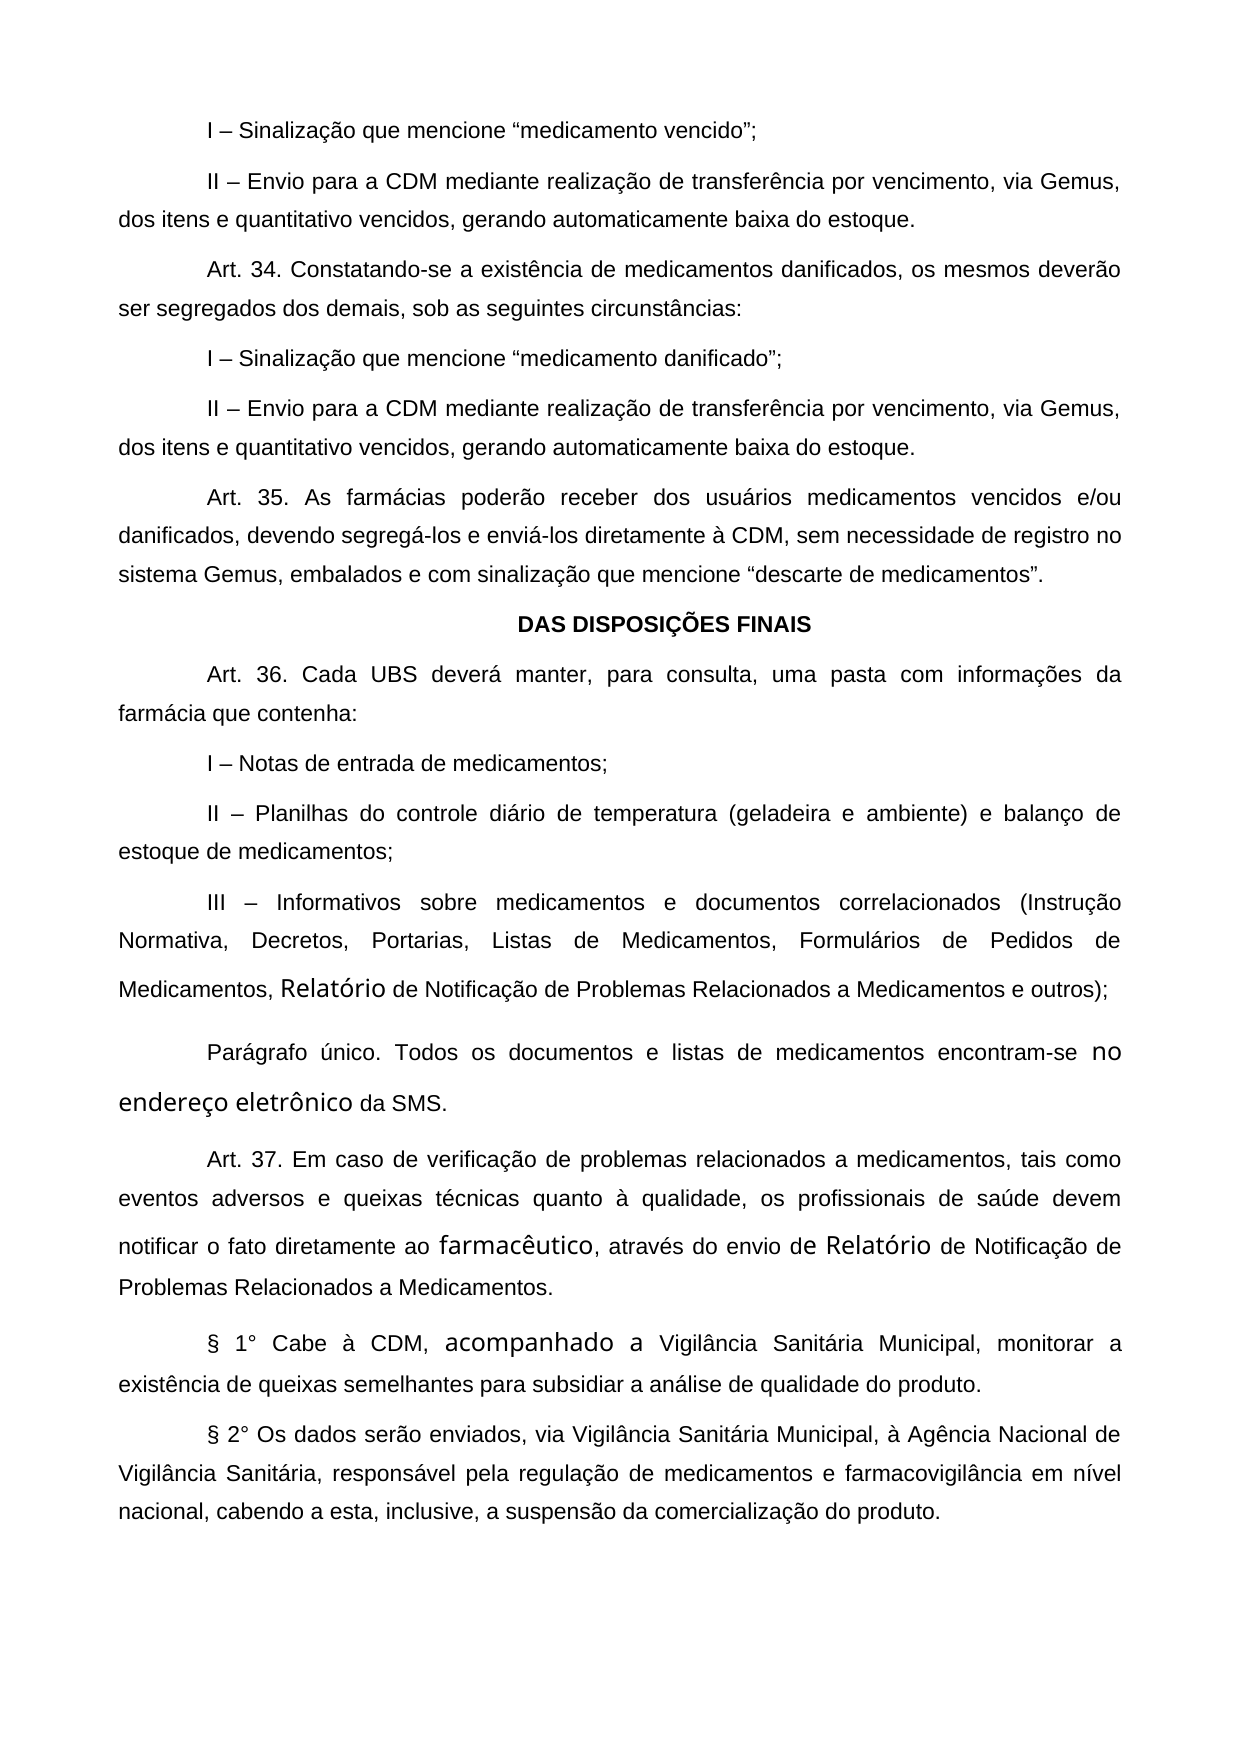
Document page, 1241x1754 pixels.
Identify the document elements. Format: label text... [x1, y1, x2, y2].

text Parágrafo único. Todos os documentos e listas de medicamentos encontram-se no endereço eletrônico da SMS. [118, 1033, 1122, 1118]
text III – Informativos sobre medicamentos e documentos correlacionados (Instrução Normativa, Decretos, Portarias, Listas de Medicamentos, Formulários de Pedidos de Medicamentos, Relatório de Notificação de Problemas Relacionados a Medicamentos e outros); [118, 889, 1122, 1004]
text § 1° Cabe à CDM, acompanhado a Vigilância Sanitária Municipal, monitorar a existência de queixas semelhantes para subsidiar a análise de qualidade do produto. [118, 1325, 1122, 1398]
text II – Planilhas do controle diário de temperatura (geladeira e ambiente) e balanço de estoque de medicamentos; [118, 801, 1122, 865]
text I – Notas de entrada de medicamentos; [118, 750, 1122, 776]
text Art. 37. Em caso de verificação de problemas relacionados a medicamentos, tais como eventos adversos e queixas técnicas quanto à qualidade, os profissionais de saúde devem notificar o fato diretamente ao farmacêutico, através do envio de Relatório de Notificação de Problemas Relacionados a Medicamentos. [118, 1147, 1122, 1301]
text Art. 36. Cada UBS deverá manter, para consulta, uma pasta com informações da farmácia que contenha: [118, 662, 1122, 726]
text I – Sinalização que mencione “medicamento danificado”; [118, 346, 1122, 371]
text DAS DISPOSIÇÕES FINAIS [118, 612, 1122, 637]
text Art. 34. Constatando-se a existência de medicamentos danificados, os mesmos deverão ser segregados dos demais, sob as seguintes circunstâncias: [118, 257, 1122, 321]
text Art. 35. As farmácias poderão receber dos usuários medicamentos vencidos e/ou danificados, devendo segregá-los e enviá-los diretamente à CDM, sem necessidade de registro no sistema Gemus, embalados e com sinalização que mencione “descarte de medicamentos”. [118, 484, 1122, 587]
text II – Envio para a CDM mediante realização de transferência por vencimento, via Gemus, dos itens e quantitativo vencidos, gerando automaticamente baixa do estoque. [118, 168, 1122, 232]
text I – Sinalização que mencione “medicamento vencido”; [118, 118, 1122, 144]
text § 2° Os dados serão enviados, via Vigilância Sanitária Municipal, à Agência Nacional de Vigilância Sanitária, responsável pela regulação de medicamentos e farmacovigilância em nível nacional, cabendo a esta, inclusive, a suspensão da comercialização do produto. [118, 1422, 1122, 1525]
text II – Envio para a CDM mediante realização de transferência por vencimento, via Gemus, dos itens e quantitativo vencidos, gerando automaticamente baixa do estoque. [118, 396, 1122, 460]
